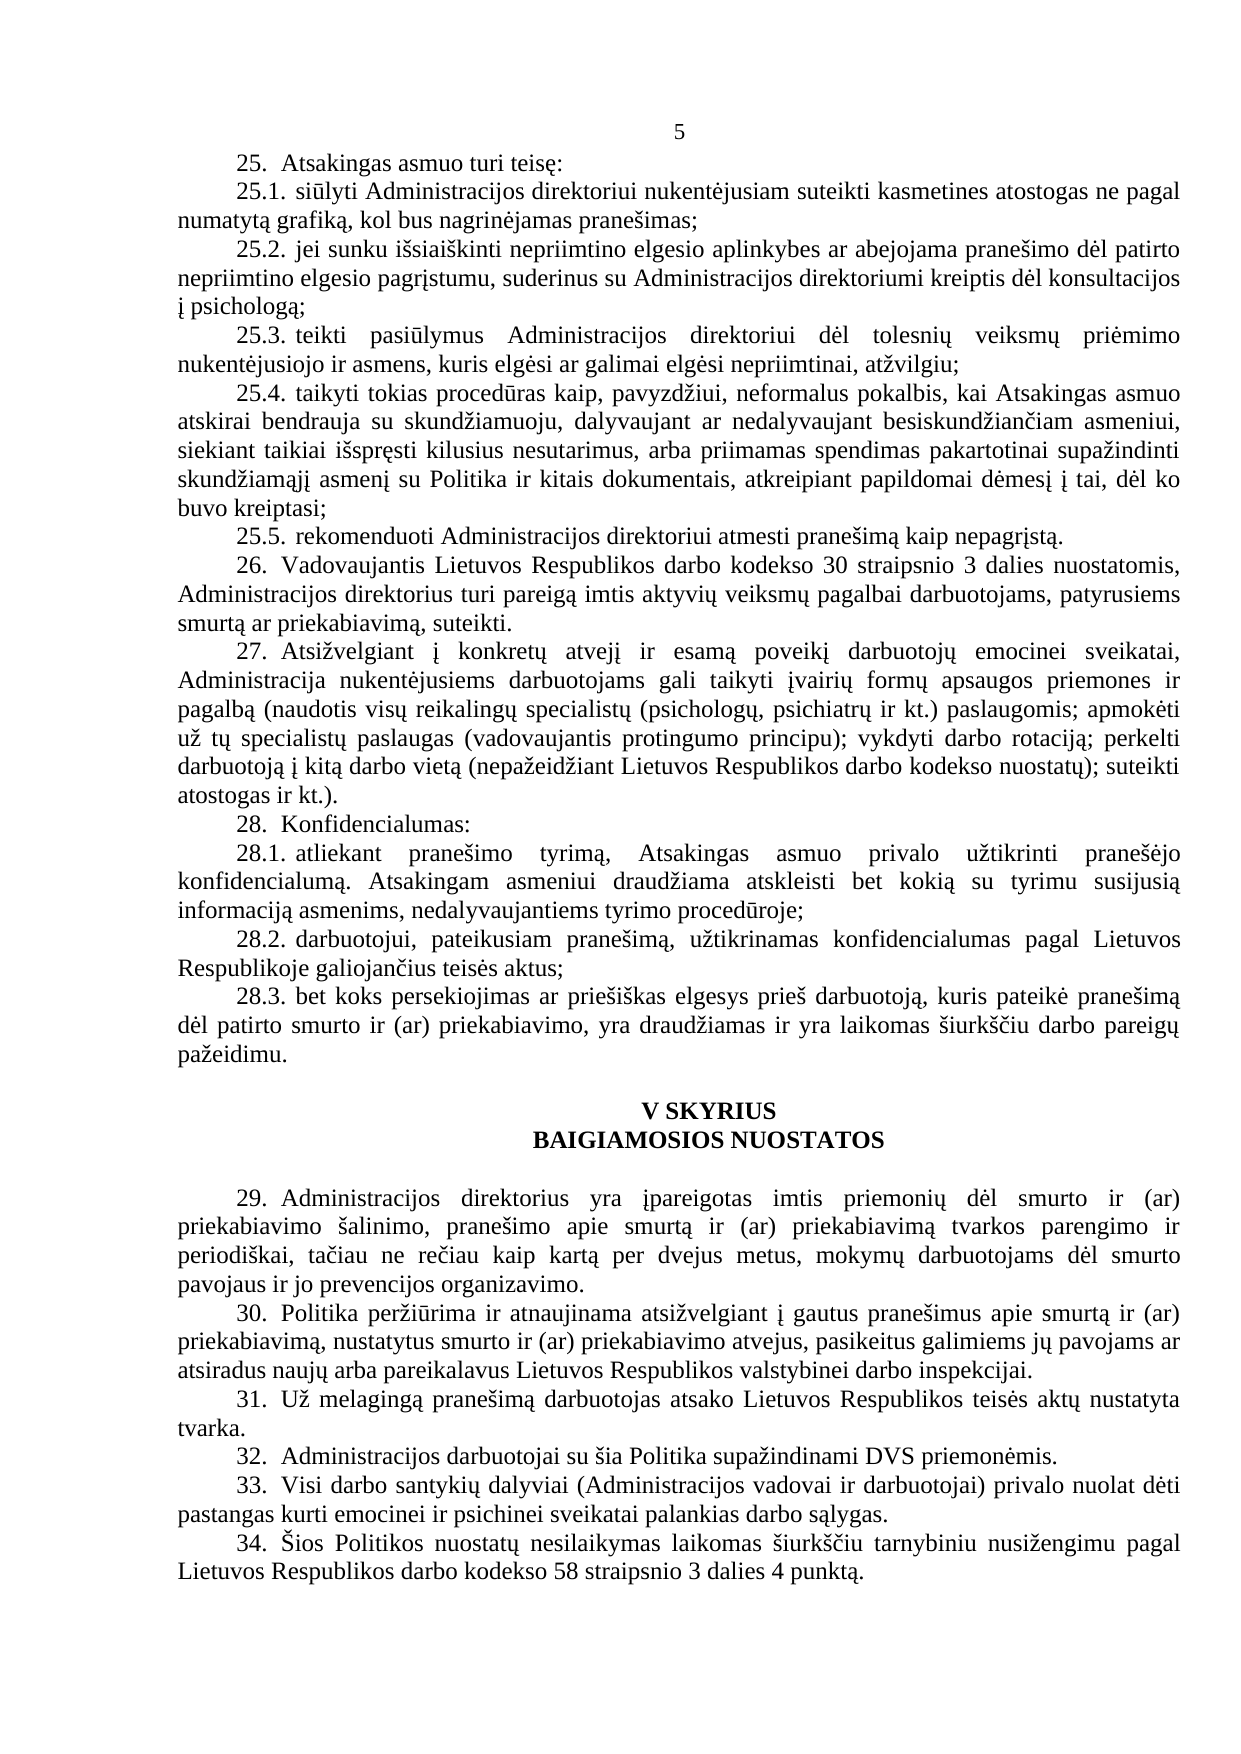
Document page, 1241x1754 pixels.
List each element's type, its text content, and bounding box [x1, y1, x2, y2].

text 25.1. siūlyti Administracijos direktoriui nukentėjusiam suteikti kasmetines atostogas ne pagal numatytą grafiką, kol bus nagrinėjamas pranešimas; [177, 176, 1181, 234]
text 31. Už melagingą pranešimą darbuotojas atsako Lietuvos Respublikos teisės aktų nustatyta tvarka. [177, 1384, 1181, 1441]
text 25.4. taikyti tokias procedūras kaip, pavyzdžiui, neformalus pokalbis, kai Atsakingas asmuo atskirai bendrauja su skundžiamuoju, dalyvaujant ar nedalyvaujant besiskundžiančiam asmeniui, siekiant taikiai išspręsti kilusius nesutarimus, arba priimamas spendimas pakartotinai supažindinti skundžiamąjį asmenį su Politika ir kitais dokumentais, atkreipiant papildomai dėmesį į tai, dėl ko buvo kreiptasi; [177, 378, 1181, 521]
text 25. Atsakingas asmuo turi teisę: [177, 148, 1181, 176]
text 33. Visi darbo santykių dalyviai (Administracijos vadovai ir darbuotojai) privalo nuolat dėti pastangas kurti emocinei ir psichinei sveikatai palankias darbo sąlygas. [177, 1470, 1181, 1528]
text 26. Vadovaujantis Lietuvos Respublikos darbo kodekso 30 straipsnio 3 dalies nuostatomis, Administracijos direktorius turi pareigą imtis aktyvių veiksmų pagalbai darbuotojams, patyrusiems smurtą ar priekabiavimą, suteikti. [177, 550, 1181, 636]
text 28.3. bet koks persekiojimas ar priešiškas elgesys prieš darbuotoją, kuris pateikė pranešimą dėl patirto smurto ir (ar) priekabiavimo, yra draudžiamas ir yra laikomas šiurkščiu darbo pareigų pažeidimu. [177, 981, 1181, 1068]
text BAIGIAMOSIOS NUOSTATOS [236, 1125, 1181, 1154]
text V SKYRIUS [236, 1096, 1181, 1125]
text 28. Konfidencialumas: [236, 809, 1181, 838]
text 25.2. jei sunku išsiaiškinti nepriimtino elgesio aplinkybes ar abejojama pranešimo dėl patirto nepriimtino elgesio pagrįstumu, suderinus su Administracijos direktoriumi kreiptis dėl konsultacijos į psichologą; [177, 234, 1181, 320]
text 25.5. rekomenduoti Administracijos direktoriui atmesti pranešimą kaip nepagrįstą. [177, 521, 1181, 550]
text 28.2. darbuotojui, pateikusiam pranešimą, užtikrinamas konfidencialumas pagal Lietuvos Respublikoje galiojančius teisės aktus; [177, 924, 1181, 981]
text 32. Administracijos darbuotojai su šia Politika supažindinami DVS priemonėmis. [177, 1441, 1181, 1470]
text 27. Atsižvelgiant į konkretų atvejį ir esamą poveikį darbuotojų emocinei sveikatai, Administracija nukentėjusiems darbuotojams gali taikyti įvairių formų apsaugos priemones ir pagalbą (naudotis visų reikalingų specialistų (psichologų, psichiatrų ir kt.) paslaugomis; apmokėti už tų specialistų paslaugas (vadovaujantis protingumo principu); vykdyti darbo rotaciją; perkelti darbuotoją į kitą darbo vietą (nepažeidžiant Lietuvos Respublikos darbo kodekso nuostatų); suteikti atostogas ir kt.). [177, 636, 1181, 809]
text 30. Politika peržiūrima ir atnaujinama atsižvelgiant į gautus pranešimus apie smurtą ir (ar) priekabiavimą, nustatytus smurto ir (ar) priekabiavimo atvejus, pasikeitus galimiems jų pavojams ar atsiradus naujų arba pareikalavus Lietuvos Respublikos valstybinei darbo inspekcijai. [177, 1298, 1181, 1384]
text 28.1. atliekant pranešimo tyrimą, Atsakingas asmuo privalo užtikrinti pranešėjo konfidencialumą. Atsakingam asmeniui draudžiama atskleisti bet kokią su tyrimu susijusią informaciją asmenims, nedalyvaujantiems tyrimo procedūroje; [177, 838, 1181, 924]
text 29. Administracijos direktorius yra įpareigotas imtis priemonių dėl smurto ir (ar) priekabiavimo šalinimo, pranešimo apie smurtą ir (ar) priekabiavimą tvarkos parengimo ir periodiškai, tačiau ne rečiau kaip kartą per dvejus metus, mokymų darbuotojams dėl smurto pavojaus ir jo prevencijos organizavimo. [177, 1183, 1181, 1298]
text 34. Šios Politikos nuostatų nesilaikymas laikomas šiurkščiu tarnybiniu nusižengimu pagal Lietuvos Respublikos darbo kodekso 58 straipsnio 3 dalies 4 punktą. [177, 1528, 1181, 1585]
text 25.3. teikti pasiūlymus Administracijos direktoriui dėl tolesnių veiksmų priėmimo nukentėjusiojo ir asmens, kuris elgėsi ar galimai elgėsi nepriimtinai, atžvilgiu; [177, 320, 1181, 378]
